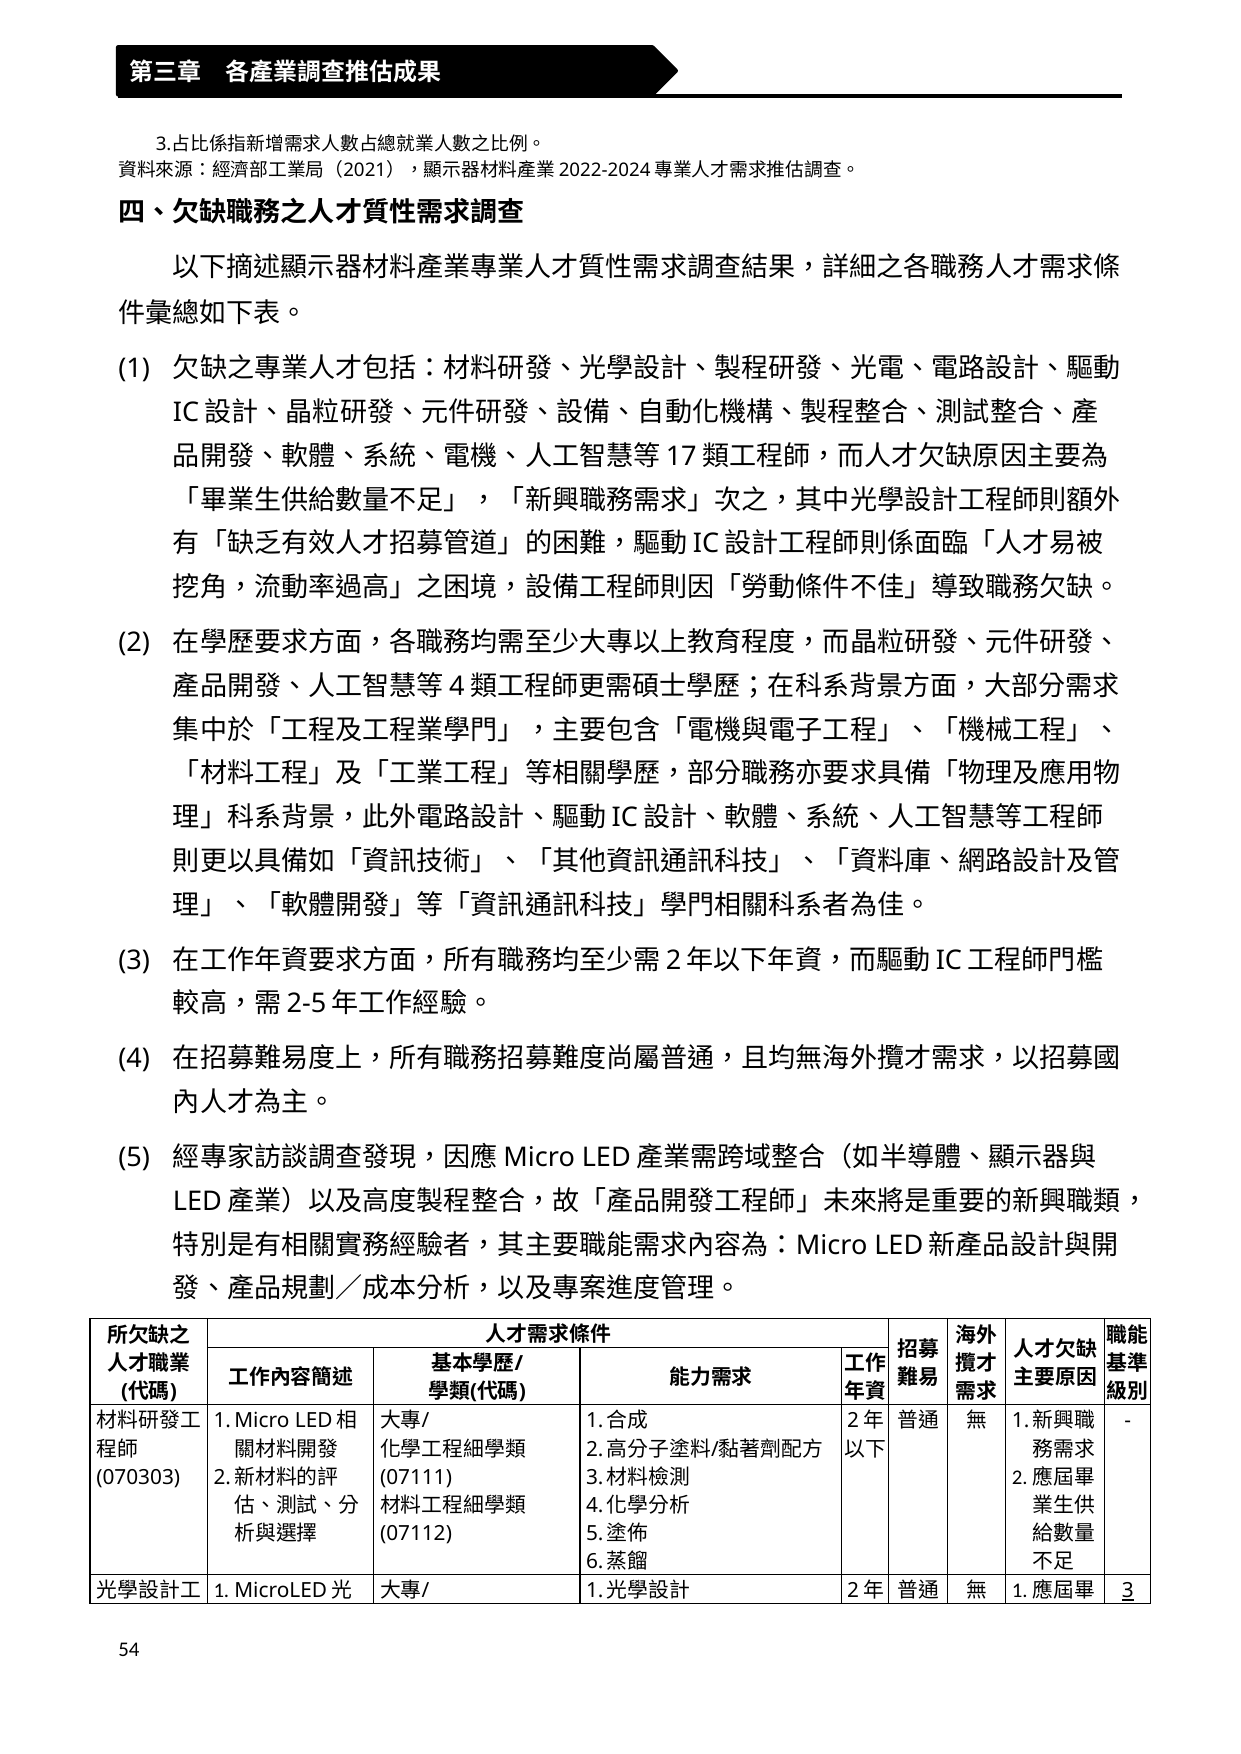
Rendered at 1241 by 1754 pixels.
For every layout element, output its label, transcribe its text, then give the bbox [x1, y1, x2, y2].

table_cell 合成 高分子塗料/黏著劑配方 材料檢測 化學分析 塗佈 蒸餾 [581, 1405, 841, 1574]
table_cell 應屆畢業生供給數量不足 欠缺有效招募管道 [1006, 1575, 1104, 1603]
table_cell 無 [948, 1575, 1005, 1603]
table_cell 大專/ 化學工程細學類(07111) 材料工程細學類(07112) [374, 1405, 579, 1574]
text 資料來源：經濟部工業局（2021），顯示器材料產業2022-2024專業人才需求推估調查。 [118, 156, 1122, 182]
table_cell Micro LED相關材料開發 新材料的評估、測試、分析與選擇 [208, 1405, 373, 1574]
table_cell 能力需求 [581, 1348, 841, 1404]
text 3.占比係指新增需求人數占總就業人數之比例。 [156, 130, 1122, 156]
table_cell 新興職務需求 應屆畢業生供給數量不足 [1006, 1405, 1104, 1574]
table_cell 光學設計 機構/光學原理 光學元件結構 光學模擬 [581, 1575, 841, 1603]
list 欠缺之專業人才包括：材料研發、光學設計、製程研發、光電、電路設計、驅動IC設計、晶粒研發、元件研發、設備、自動化機構、製程整合、測試整合、產品開發、軟體、系統、電機、人工智慧等17類工程師，而人才欠缺原因主要為「畢業生供給數量不足」，「新興職務需求」次之，其中光學設計工程師則額外有「缺乏有效人才招募管道」的困難，驅動IC設計工程師則係面臨「人才易被挖角，流動率過高」之困境，設備工程師則因「勞動條件不佳」導致職務欠缺。 [118, 343, 1122, 605]
table_cell 光學設計工 [91, 1575, 207, 1603]
table_header 海外攬才需求 [948, 1319, 1005, 1404]
table_cell 材料研發工程師 (070303) [91, 1405, 207, 1574]
table_header 所欠缺之 人才職業 (代碼) [91, 1319, 207, 1404]
table_cell 基本學歷/ 學類(代碼) [374, 1348, 579, 1404]
table_cell 2年以下 [842, 1405, 888, 1574]
table_cell - [1105, 1405, 1150, 1574]
list 在招募難易度上，所有職務招募難度尚屬普通，且均無海外攬才需求，以招募國內人才為主。 [118, 1033, 1122, 1120]
table_header 人才欠缺 主要原因 [1006, 1319, 1104, 1404]
table_cell 普通 [889, 1405, 947, 1574]
table_cell 無 [948, 1405, 1005, 1574]
table_cell 2年 [842, 1575, 888, 1603]
table_cell 3 [1105, 1575, 1150, 1603]
table_cell MicroLED光學模擬與分析 元件與模組量測 結構設計與驗證 [208, 1575, 373, 1603]
table_cell 工作內容簡述 [208, 1348, 373, 1404]
list 在學歷要求方面，各職務均需至少大專以上教育程度，而晶粒研發、元件研發、產品開發、人工智慧等4類工程師更需碩士學歷；在科系背景方面，大部分需求集中於「工程及工程業學門」，主要包含「電機與電子工程」、「機械工程」、「材料工程」及「工業工程」等相關學歷，部分職務亦要求具備「物理及應用物理」科系背景，此外電路設計、驅動IC設計、軟體、系統、人工智慧等工程師則更以具備如「資訊技術」、「其他資訊通訊科技」、「資料庫、網路設計及管理」、「軟體開發」等「資訊通訊科技」學門相關科系者為佳。 [118, 617, 1122, 923]
table_header 招募難易 [889, 1319, 947, 1404]
list 經專家訪談調查發現，因應Micro LED產業需跨域整合（如半導體、顯示器與LED產業）以及高度製程整合，故「產品開發工程師」未來將是重要的新興職類，特別是有相關實務經驗者，其主要職能需求內容為：Micro LED新產品設計與開發、產品規劃／成本分析，以及專案進度管理。 [118, 1132, 1122, 1307]
table_cell 普通 [889, 1575, 947, 1603]
list 在工作年資要求方面，所有職務均至少需2年以下年資，而驅動IC工程師門檻較高，需2-5年工作經驗。 [118, 934, 1122, 1022]
text 四、欠缺職務之人才質性需求調查 [118, 189, 1122, 229]
text 以下摘述顯示器材料產業專業人才質性需求調查結果，詳細之各職務人才需求條件彙總如下表。 [118, 240, 1122, 332]
table_cell 大專/ [374, 1575, 579, 1603]
table_header 人才需求條件 [208, 1319, 888, 1347]
table_header 職能基準級別 [1105, 1319, 1150, 1404]
table_cell 工作 年資 [842, 1348, 888, 1404]
